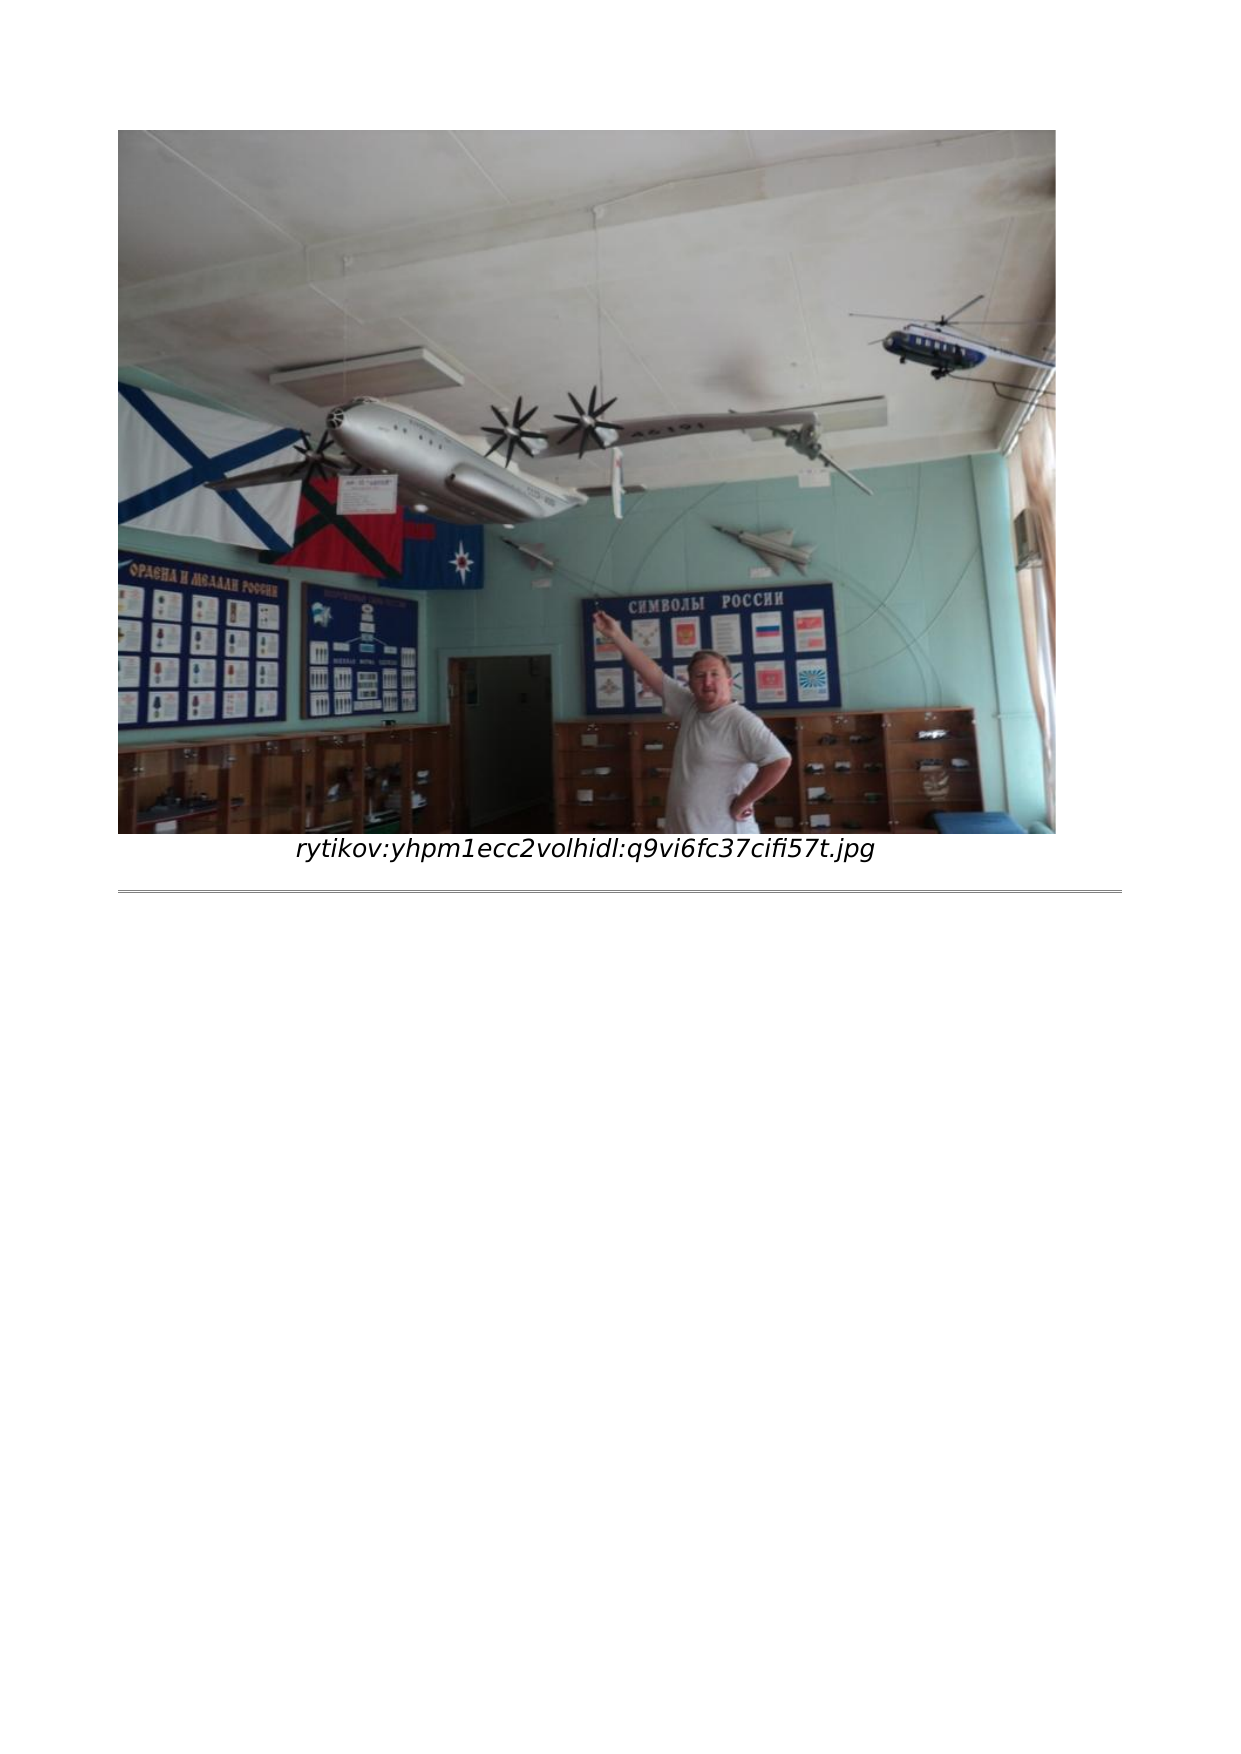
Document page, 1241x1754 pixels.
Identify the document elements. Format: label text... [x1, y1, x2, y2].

text rytikov:yhpm1ecc2volhidl:q9vi6fc37cifi57t.jpg [118, 834, 1056, 863]
picture [118, 130, 1056, 834]
